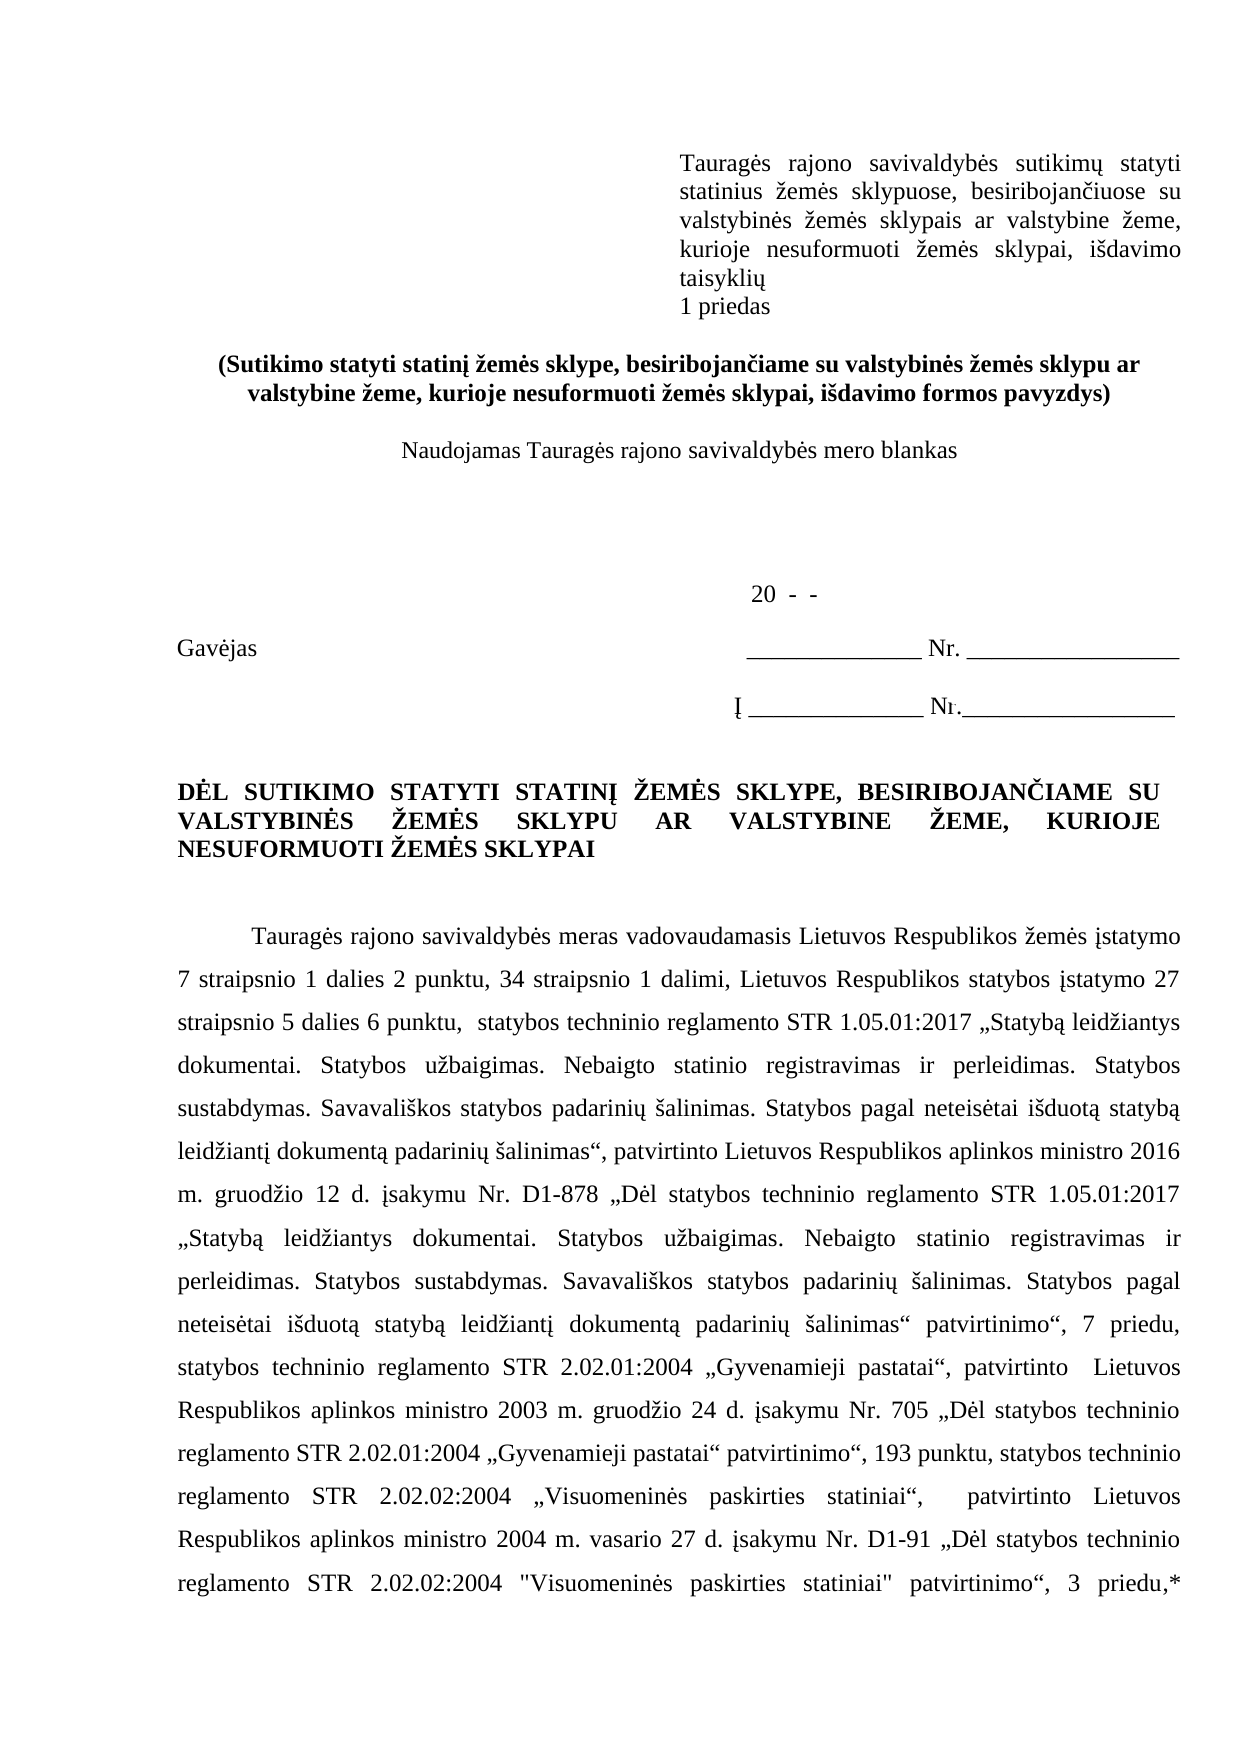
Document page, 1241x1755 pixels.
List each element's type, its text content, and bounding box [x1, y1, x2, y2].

text (Sutikimo statyti statinį žemės sklype, besiribojančiame su valstybinės žemės sklypu ar valstybine žeme, kurioje nesuformuoti žemės sklypai, išdavimo formos pavyzdys) [177, 349, 1181, 406]
table_header [174, 521, 1192, 633]
table_cell ______________ Nr. _________________ Į ______________ Nr._________________ [639, 633, 1193, 719]
text Naudojamas Tauragės rajono savivaldybės mero blankas [177, 435, 1181, 464]
text Tauragės rajono savivaldybės sutikimų statyti statinius žemės sklypuose, besiribojančiuose su valstybinės žemės sklypais ar valstybine žeme, kurioje nesuformuoti žemės sklypai, išdavimo taisyklių [679, 148, 1181, 291]
text Tauragės rajono savivaldybės meras vadovaudamasis Lietuvos Respublikos žemės įstatymo 7 straipsnio 1 dalies 2 punktu, 34 straipsnio 1 dalimi, Lietuvos Respublikos statybos įstatymo 27 straipsnio 5 dalies 6 punktu, statybos techninio reglamento STR 1.05.01:2017 „Statybą leidžiantys dokumentai. Statybos užbaigimas. Nebaigto statinio registravimas ir perleidimas. Statybos sustabdymas. Savavališkos statybos padarinių šalinimas. Statybos pagal neteisėtai išduotą statybą leidžiantį dokumentą padarinių šalinimas“, patvirtinto Lietuvos Respublikos aplinkos ministro 2016 m. gruodžio 12 d. įsakymu Nr. D1-878 „Dėl statybos techninio reglamento STR 1.05.01:2017 „Statybą leidžiantys dokumentai. Statybos užbaigimas. Nebaigto statinio registravimas ir perleidimas. Statybos sustabdymas. Savavališkos statybos padarinių šalinimas. Statybos pagal neteisėtai išduotą statybą leidžiantį dokumentą padarinių šalinimas“ patvirtinimo“, 7 priedu, statybos techninio reglamento STR 2.02.01:2004 „Gyvenamieji pastatai“, patvirtinto Lietuvos Respublikos aplinkos ministro 2003 m. gruodžio 24 d. įsakymu Nr. 705 „Dėl statybos techninio reglamento STR 2.02.01:2004 „Gyvenamieji pastatai“ patvirtinimo“, 193 punktu, statybos techninio reglamento STR 2.02.02:2004 „Visuomeninės paskirties statiniai“, patvirtinto Lietuvos Respublikos aplinkos ministro 2004 m. vasario 27 d. įsakymu Nr. D1-91 „Dėl statybos techninio reglamento STR 2.02.02:2004 "Visuomeninės paskirties statiniai" patvirtinimo“, 3 priedu,* [177, 921, 1181, 1596]
text DĖL SUTIKIMO STATYTI STATINĮ ŽEMĖS SKLYPE, BESIRIBOJANČIAME SU VALSTYBINĖS ŽEMĖS SKLYPU AR VALSTYBINE ŽEME, KURIOJE NESUFORMUOTI ŽEMĖS SKLYPAI [177, 777, 1161, 863]
text 1 priedas [679, 291, 1181, 320]
table_cell Gavėjas [174, 633, 638, 719]
